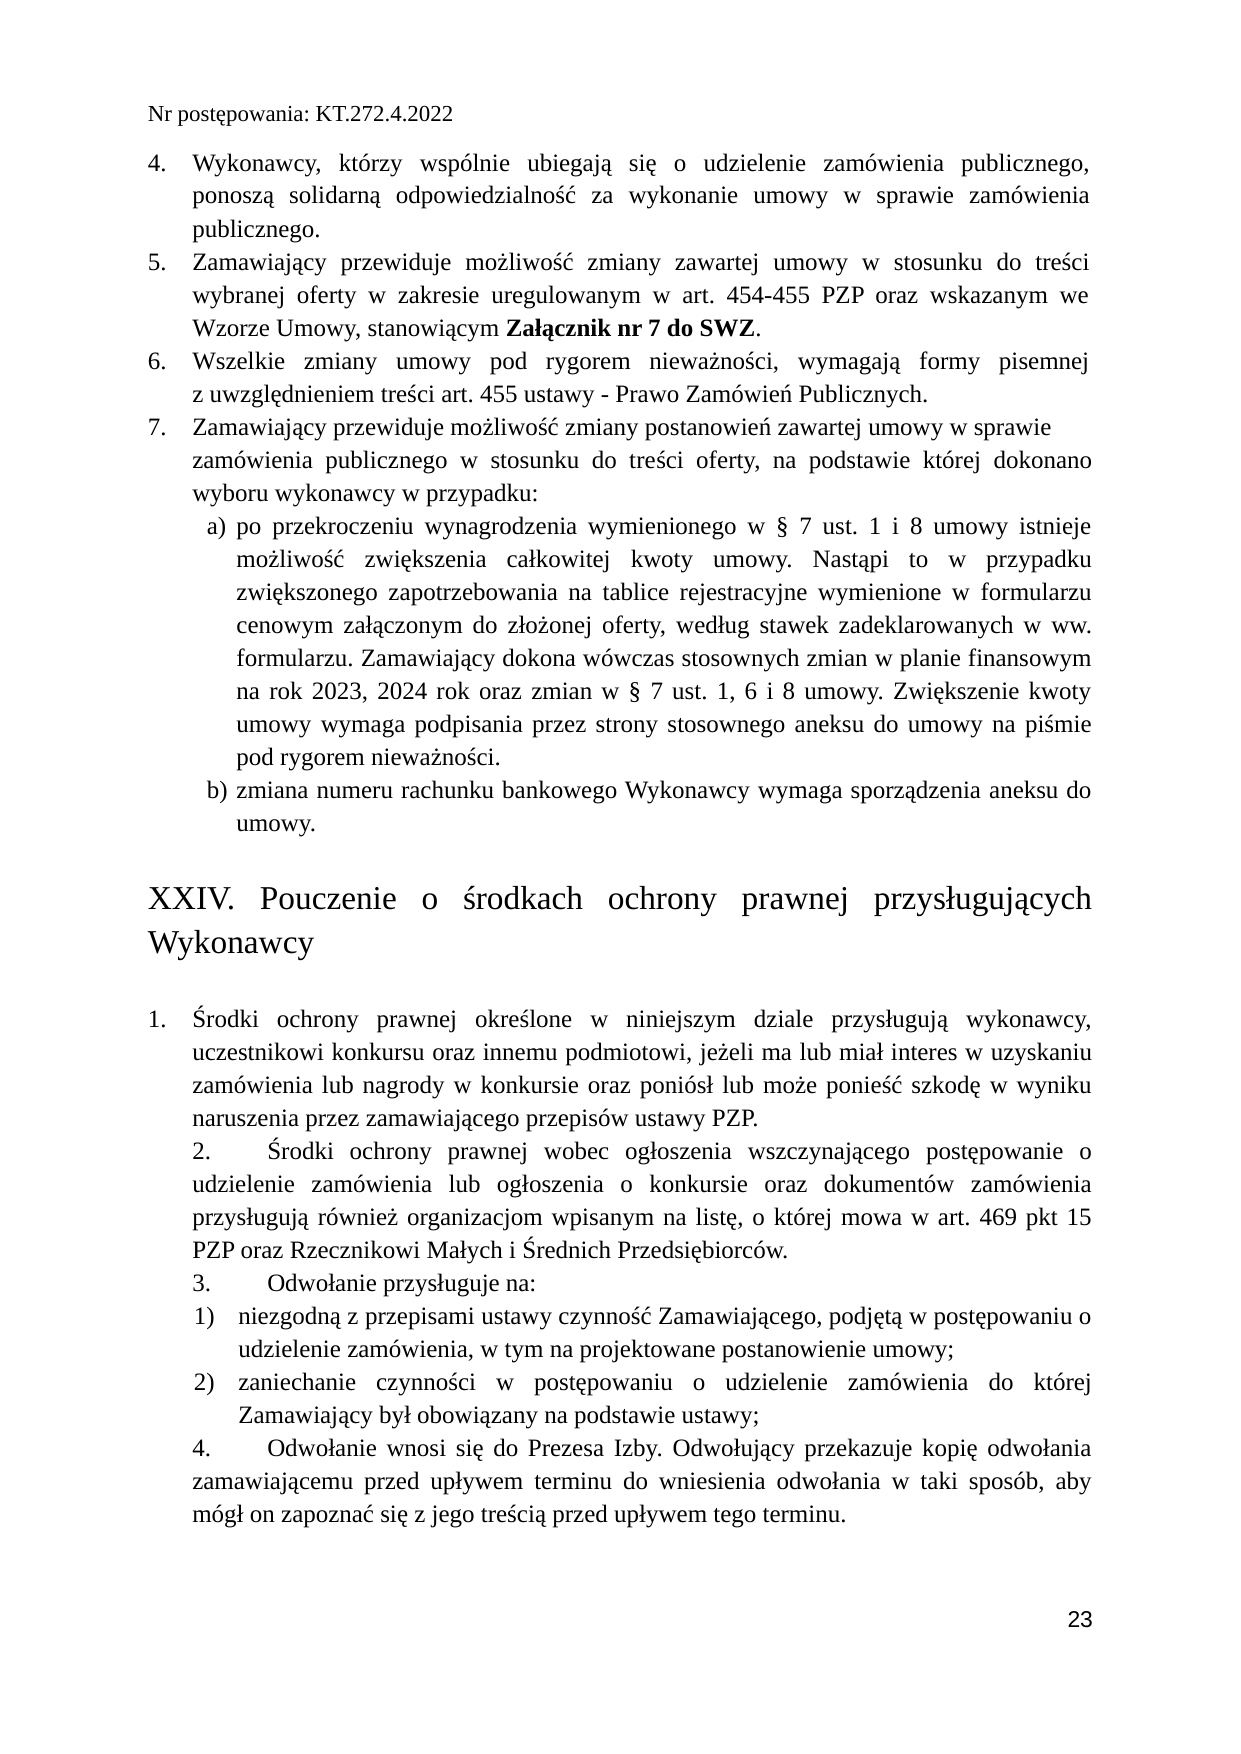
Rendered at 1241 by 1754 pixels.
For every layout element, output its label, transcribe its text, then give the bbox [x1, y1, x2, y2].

list zmiana numeru rachunku bankowego Wykonawcy wymaga sporządzenia aneksu do umowy. [207, 775, 1093, 837]
list Odwołanie wnosi się do Prezesa Izby. Odwołujący przekazuje kopię odwołania zamawiającemu przed upływem terminu do wniesienia odwołania w taki sposób, aby mógł on zapoznać się z jego treścią przed upływem tego terminu. [192, 1433, 1093, 1528]
list Wykonawcy, którzy wspólnie ubiegają się o udzielenie zamówienia publicznego, ponoszą solidarną odpowiedzialność za wykonanie umowy w sprawie zamówienia publicznego. [148, 148, 1090, 242]
text 2) zaniechanie czynności w postępowaniu o udzielenie zamówienia do której Zamawiający był obowiązany na podstawie ustawy; [194, 1367, 1093, 1429]
list Zamawiający przewiduje możliwość zmiany postanowień zawartej umowy w sprawie [148, 412, 1090, 441]
list Odwołanie przysługuje na: [192, 1268, 1093, 1297]
list Środki ochrony prawnej wobec ogłoszenia wszczynającego postępowanie o udzielenie zamówienia lub ogłoszenia o konkursie oraz dokumentów zamówienia przysługują również organizacjom wpisanym na listę, o której mowa w art. 469 pkt 15 PZP oraz Rzecznikowi Małych i Średnich Przedsiębiorców. [192, 1136, 1093, 1264]
list Wszelkie zmiany umowy pod rygorem nieważności, wymagają formy pisemnej z uwzględnieniem treści art. 455 ustawy - Prawo Zamówień Publicznych. [148, 346, 1090, 407]
list Środki ochrony prawnej określone w niniejszym dziale przysługują wykonawcy, uczestnikowi konkursu oraz innemu podmiotowi, jeżeli ma lub miał interes w uzyskaniu zamówienia lub nagrody w konkursie oraz poniósł lub może ponieść szkodę w wyniku naruszenia przez zamawiającego przepisów ustawy PZP. [148, 1004, 1093, 1132]
text 1) niezgodną z przepisami ustawy czynność Zamawiającego, podjętą w postępowaniu o udzielenie zamówienia, w tym na projektowane postanowienie umowy; [194, 1301, 1093, 1363]
subtitle XXIV. Pouczenie o środkach ochrony prawnej przysługujących Wykonawcy [148, 878, 1093, 961]
list po przekroczeniu wynagrodzenia wymienionego w § 7 ust. 1 i 8 umowy istnieje możliwość zwiększenia całkowitej kwoty umowy. Nastąpi to w przypadku zwiększonego zapotrzebowania na tablice rejestracyjne wymienione w formularzu cenowym załączonym do złożonej oferty, według stawek zadeklarowanych w ww. formularzu. Zamawiający dokona wówczas stosownych zmian w planie finansowym na rok 2023, 2024 rok oraz zmian w § 7 ust. 1, 6 i 8 umowy. Zwiększenie kwoty umowy wymaga podpisania przez strony stosownego aneksu do umowy na piśmie pod rygorem nieważności. [207, 511, 1093, 771]
list Zamawiający przewiduje możliwość zmiany zawartej umowy w stosunku do treści wybranej oferty w zakresie uregulowanym w art. 454-455 PZP oraz wskazanym we Wzorze Umowy, stanowiącym Załącznik nr 7 do SWZ. [148, 247, 1090, 341]
text zamówienia publicznego w stosunku do treści oferty, na podstawie której dokonano wyboru wykonawcy w przypadku: [192, 445, 1093, 507]
